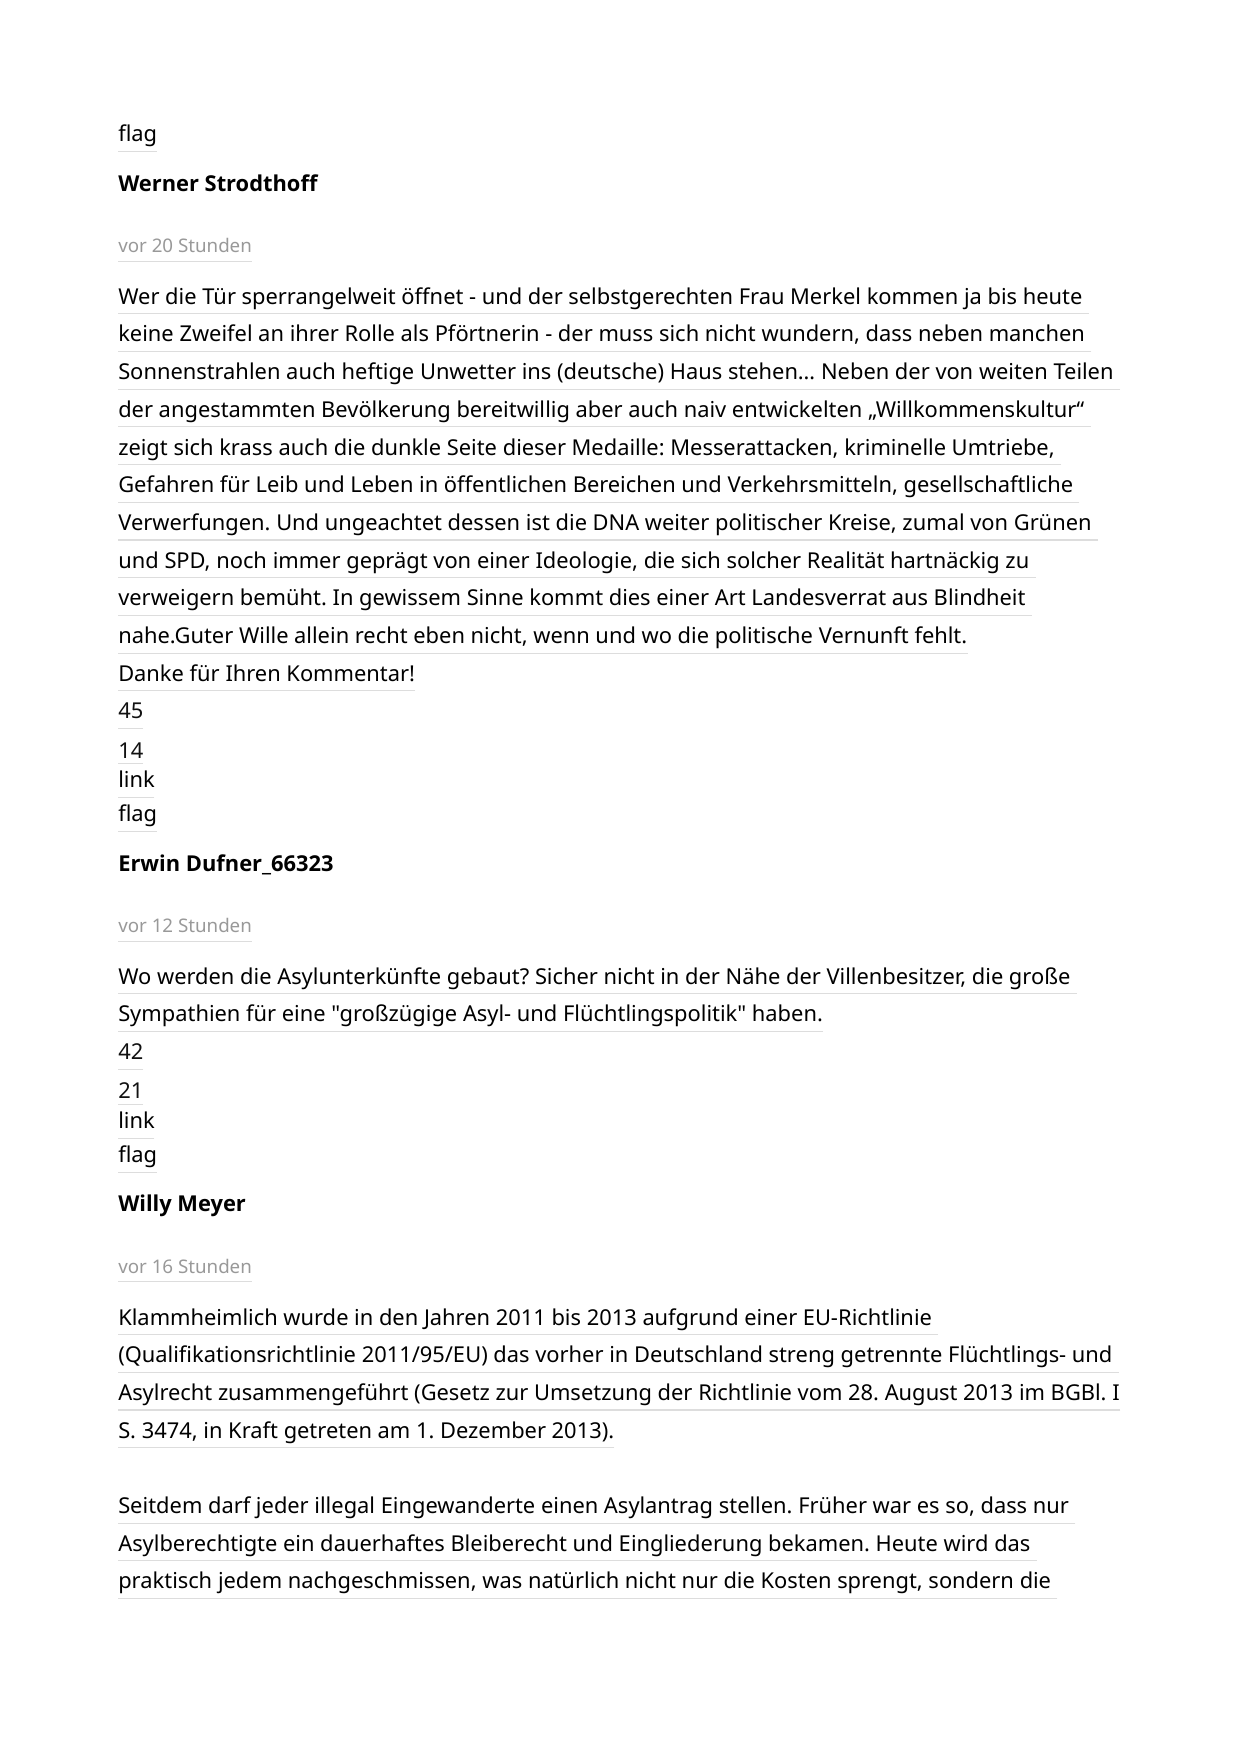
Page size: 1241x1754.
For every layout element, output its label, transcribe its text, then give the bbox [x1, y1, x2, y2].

text Erwin Dufner_66323 [118, 848, 1122, 877]
text 14 [118, 733, 1122, 764]
text 42 [118, 1036, 1122, 1070]
text vor 16 Stunden [118, 1253, 1117, 1282]
text 21 [118, 1074, 1122, 1105]
text Willy Meyer [118, 1188, 1122, 1218]
text vor 12 Stunden [118, 912, 1117, 942]
text flag [118, 798, 1122, 832]
text link [118, 764, 1122, 798]
text flag [118, 1139, 1122, 1173]
text 45 [118, 695, 1122, 729]
text Wo werden die Asylunterkünfte gebaut? Sicher nicht in der Nähe der Villenbesitzer, die große Sympathien für eine "großzügige Asyl- und Flüchtlingspolitik" haben. [118, 961, 1122, 1032]
text flag [118, 118, 1122, 152]
text Werner Strodthoff [118, 167, 1122, 197]
text Wer die Tür sperrangelweit öffnet - und der selbstgerechten Frau Merkel kommen ja bis heute keine Zweifel an ihrer Rolle als Pförtnerin - der muss sich nicht wundern, dass neben manchen Sonnenstrahlen auch heftige Unwetter ins (deutsche) Haus stehen… Neben der von weiten Teilen der angestammten Bevölkerung bereitwillig aber auch naiv entwickelten „Willkommenskultur“ zeigt sich krass auch die dunkle Seite dieser Medaille: Messerattacken, kriminelle Umtriebe, Gefahren für Leib und Leben in öffentlichen Bereichen und Verkehrsmitteln, gesellschaftliche Verwerfungen. Und ungeachtet dessen ist die DNA weiter politischer Kreise, zumal von Grünen und SPD, noch immer geprägt von einer Ideologie, die sich solcher Realität hartnäckig zu verweigern bemüht. In gewissem Sinne kommt dies einer Art Landesverrat aus Blindheit nahe.Guter Wille allein recht eben nicht, wenn und wo die politische Vernunft fehlt. Danke für Ihren Kommentar! [118, 281, 1122, 691]
text link [118, 1105, 1122, 1139]
text vor 20 Stunden [118, 232, 1117, 262]
text Klammheimlich wurde in den Jahren 2011 bis 2013 aufgrund einer EU-Richtlinie (Qualifikationsrichtlinie 2011/95/EU) das vorher in Deutschland streng getrennte Flüchtlings- und Asylrecht zusammengeführt (Gesetz zur Umsetzung der Richtlinie vom 28. August 2013 im BGBl. I S. 3474, in Kraft getreten am 1. Dezember 2013). Seitdem darf jeder illegal Eingewanderte einen Asylantrag stellen. Früher war es so, dass nur Asylberechtigte ein dauerhaftes Bleiberecht und Eingliederung bekamen. Heute wird das praktisch jedem nachgeschmissen, was natürlich nicht nur die Kosten sprengt, sondern die [118, 1301, 1122, 1599]
